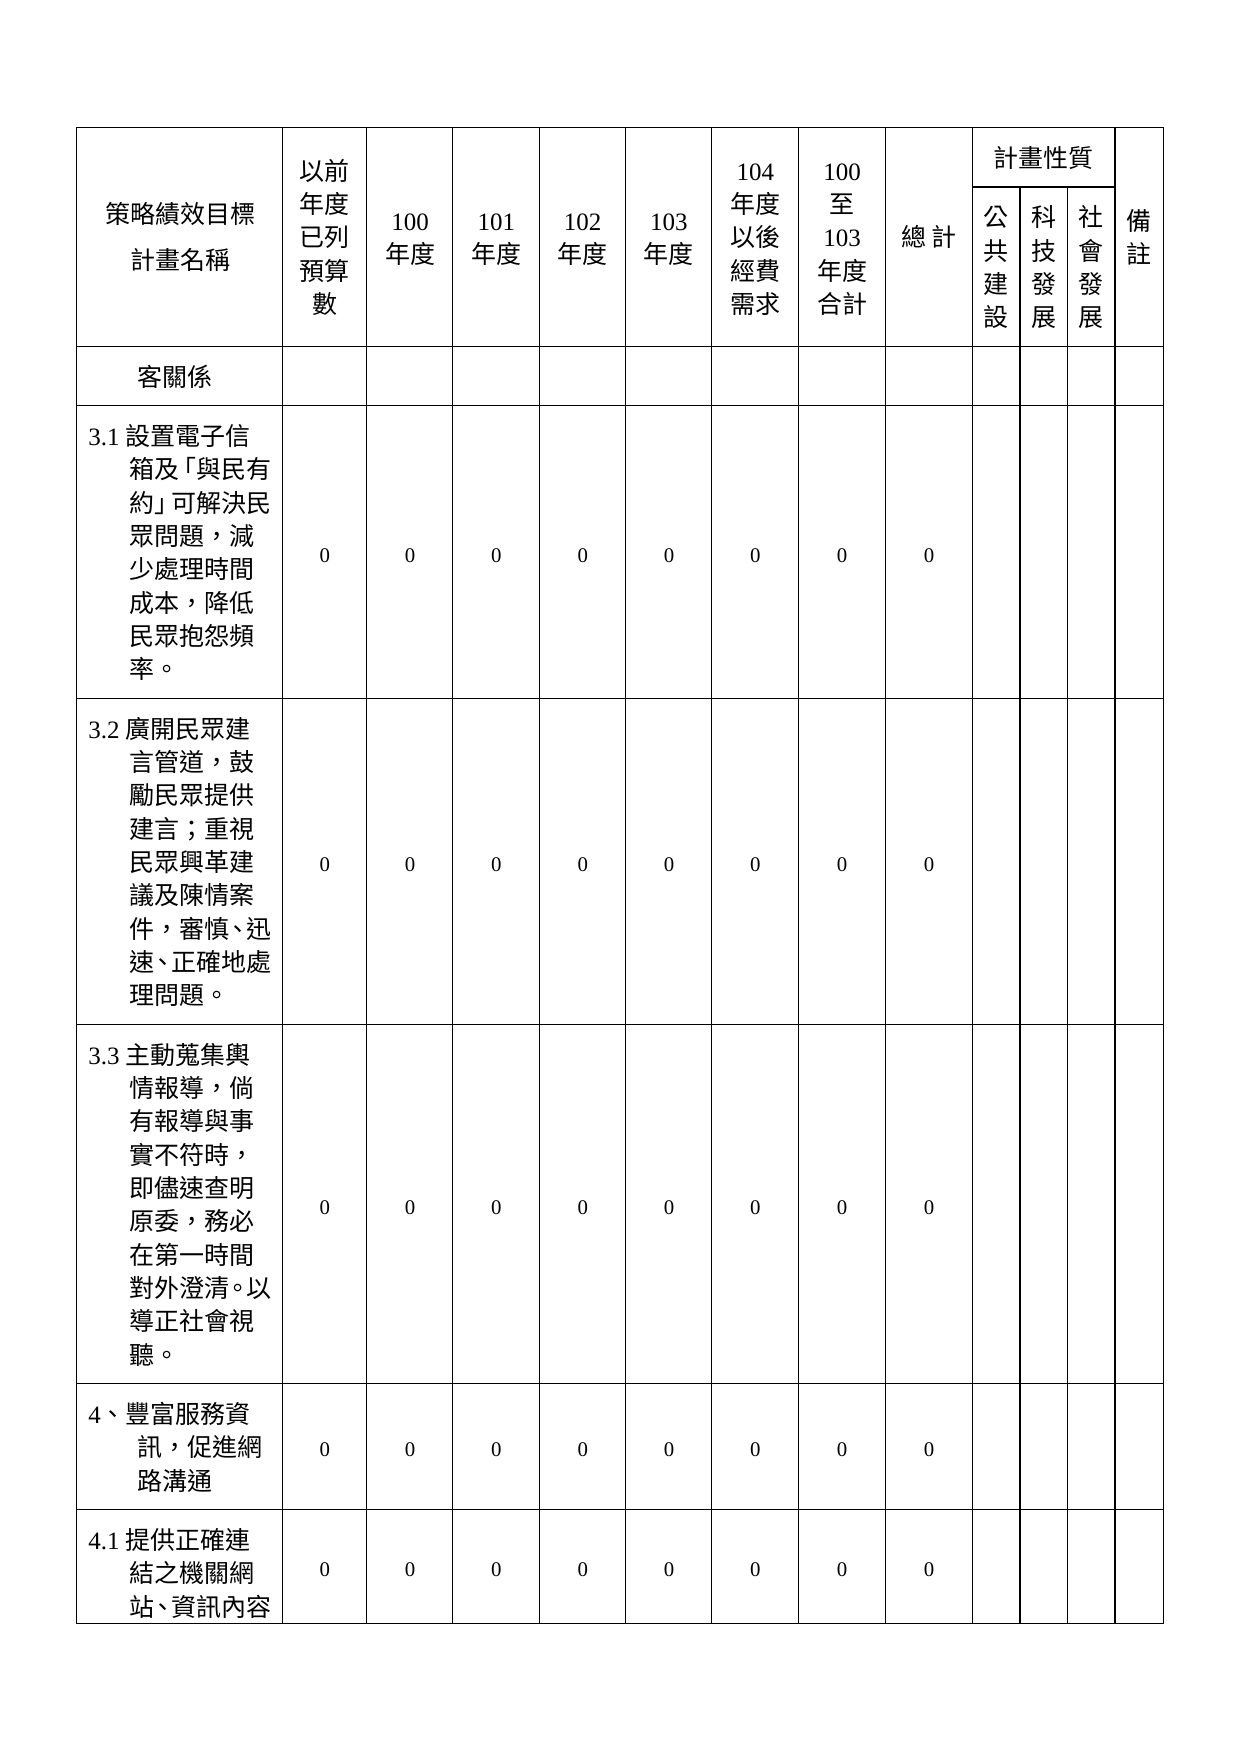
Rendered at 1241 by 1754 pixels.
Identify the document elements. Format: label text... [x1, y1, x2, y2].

table_cell [1068, 1510, 1114, 1623]
table_cell 0 [540, 1384, 625, 1509]
table_cell [540, 347, 625, 405]
table_cell 3.3 主動蒐集輿情報導，倘有報導與事實不符時，即儘速查明原委，務必在第一時間對外澄清。以導正社會視聽。 [77, 1025, 282, 1383]
table_cell [1021, 406, 1067, 698]
table_cell 0 [626, 406, 711, 698]
table_cell 0 [626, 699, 711, 1024]
table_cell [973, 1510, 1019, 1623]
table_cell 科技發展 [1021, 188, 1067, 346]
table_cell 社會發展 [1068, 188, 1114, 346]
table_cell 0 [283, 1384, 366, 1509]
table_cell [1116, 406, 1163, 698]
table_cell [1021, 347, 1067, 405]
table_header 備註 [1116, 128, 1163, 346]
table_cell 0 [540, 1025, 625, 1383]
table_cell 3.1 設置電子信箱及「與民有約」可解決民眾問題，減少處理時間成本，降低民眾抱怨頻率。 [77, 406, 282, 698]
table_cell [453, 347, 539, 405]
table_cell 0 [453, 699, 539, 1024]
table_cell 0 [540, 1510, 625, 1623]
table_cell [973, 1025, 1019, 1383]
table_cell [626, 347, 711, 405]
table_cell 0 [367, 1384, 452, 1509]
table_cell [1116, 699, 1163, 1024]
table_cell [367, 347, 452, 405]
table_cell [1068, 347, 1114, 405]
table_cell 0 [367, 1510, 452, 1623]
table_cell 0 [712, 1384, 798, 1509]
table_cell 0 [283, 1510, 366, 1623]
table_cell 0 [540, 699, 625, 1024]
table_cell [973, 406, 1019, 698]
table_cell [1021, 1510, 1067, 1623]
table_cell 0 [453, 406, 539, 698]
table_cell 0 [886, 1510, 972, 1623]
table_cell 0 [799, 699, 885, 1024]
table_cell [1021, 1384, 1067, 1509]
table_cell 0 [626, 1384, 711, 1509]
table_cell 探查民意趨勢，建立顧客關係 [77, 347, 282, 405]
table_header 以前年度已列預算數 [283, 128, 366, 346]
table_cell 0 [712, 406, 798, 698]
table_cell 豐富服務資訊，促進網路溝通 [77, 1384, 282, 1509]
table_cell [1068, 406, 1114, 698]
table_cell [1068, 1384, 1114, 1509]
table_header 101年度 [453, 128, 539, 346]
table_cell [886, 347, 972, 405]
table_header 103年度 [626, 128, 711, 346]
table_cell 0 [712, 1025, 798, 1383]
table_cell 0 [712, 699, 798, 1024]
table_header 總 計 [886, 128, 972, 346]
table_header 100年度 [367, 128, 452, 346]
table_cell [1116, 1384, 1163, 1509]
table_cell 0 [283, 1025, 366, 1383]
table_cell 0 [799, 406, 885, 698]
table_cell 0 [626, 1025, 711, 1383]
table_cell 0 [799, 1510, 885, 1623]
table_cell 公共建設 [973, 188, 1019, 346]
table_cell [1116, 347, 1163, 405]
table_cell 0 [799, 1384, 885, 1509]
table_cell 0 [283, 699, 366, 1024]
table_cell 0 [799, 1025, 885, 1383]
table_cell [1068, 1025, 1114, 1383]
table_cell 0 [367, 699, 452, 1024]
table_cell [973, 1384, 1019, 1509]
table_cell 0 [540, 406, 625, 698]
table_cell 0 [453, 1025, 539, 1383]
table_cell [973, 347, 1019, 405]
table_cell [712, 347, 798, 405]
table_cell [1068, 699, 1114, 1024]
table_cell [973, 699, 1019, 1024]
table_cell 0 [367, 1025, 452, 1383]
table_cell 0 [886, 406, 972, 698]
table_cell 0 [453, 1384, 539, 1509]
table_cell 0 [886, 699, 972, 1024]
table_cell [1116, 1025, 1163, 1383]
table_cell [283, 347, 366, 405]
table_cell 0 [626, 1510, 711, 1623]
table_cell 0 [367, 406, 452, 698]
table_cell [1116, 1510, 1163, 1623]
table_header 100至103年度合計 [799, 128, 885, 346]
table_header 策略績效目標 計畫名稱 [77, 128, 282, 346]
table_cell 0 [886, 1384, 972, 1509]
table_header 104年度以後經費需求 [712, 128, 798, 346]
table_cell 0 [886, 1025, 972, 1383]
table_cell [1021, 1025, 1067, 1383]
table_cell 0 [453, 1510, 539, 1623]
table_header 計畫性質 [973, 128, 1114, 186]
table_cell [1021, 699, 1067, 1024]
table_header 102年度 [540, 128, 625, 346]
table_cell [799, 347, 885, 405]
table_cell 0 [283, 406, 366, 698]
table_cell 0 [712, 1510, 798, 1623]
table_cell 3.2 廣開民眾建言管道，鼓勵民眾提供建言；重視民眾興革建議及陳情案件，審慎、迅速、正確地處理問題。 [77, 699, 282, 1024]
table_cell 4.1 提供正確連結之機關網站、資訊內容 [77, 1510, 282, 1623]
